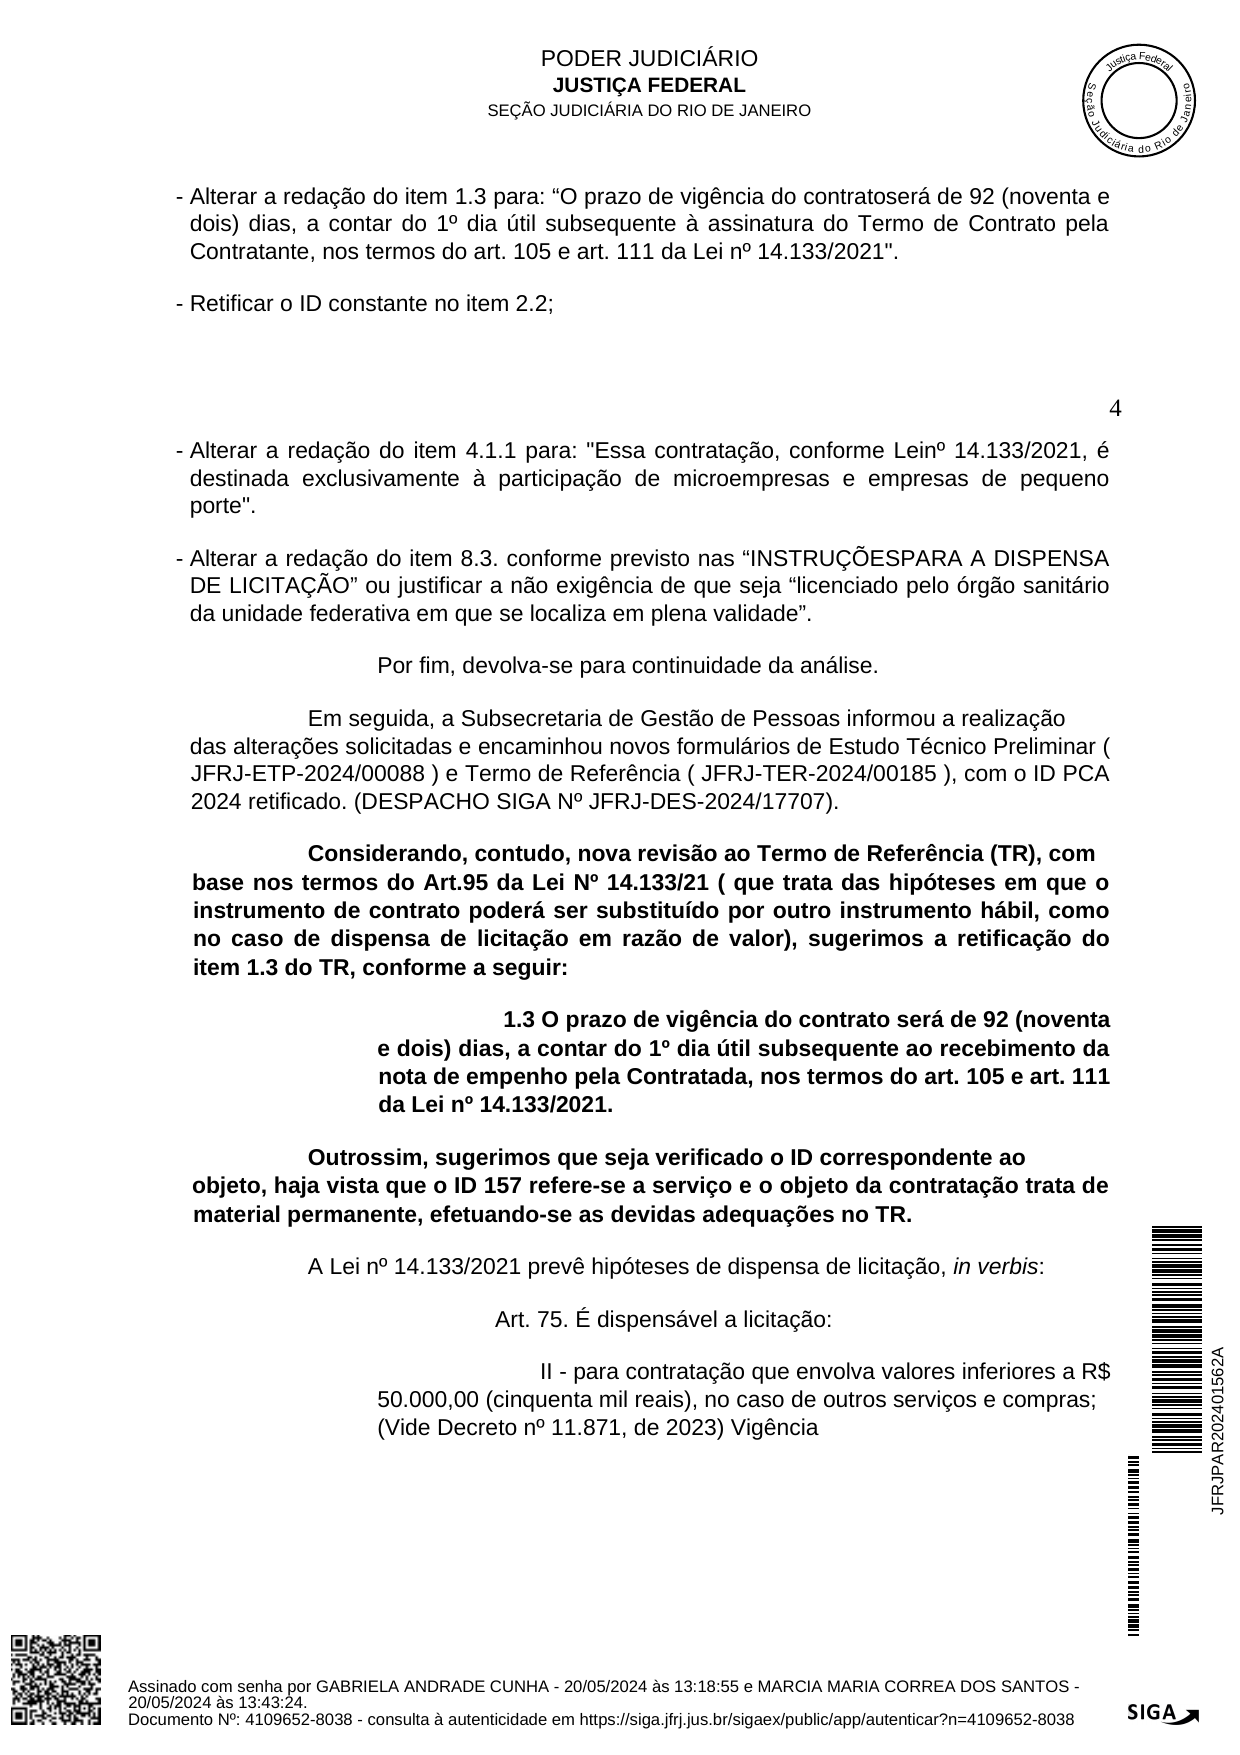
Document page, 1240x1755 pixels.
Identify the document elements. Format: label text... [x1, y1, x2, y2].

text 1.3 O prazo de vigência do contrato será de 92 (noventa [189, 1006, 1111, 1033]
text A Lei nº 14.133/2021 prevê hipóteses de dispensa de licitação, in verbis: [308, 1253, 1111, 1279]
text 50.000,00 (cinquenta mil reais), no caso de outros serviços e compras; [377, 1386, 1111, 1412]
text base nos termos do Art.95 da Lei Nº 14.133/21 ( que trata das hipóteses em que o instrumento de contrato poderá ser substituído por outro instrumento hábil, como no caso de dispensa de licitação em razão de valor), sugerimos a retificação do item 1.3 do TR, conforme a seguir: [192, 868, 1111, 980]
list Alterar a redação do item 4.1.1 para: "Essa contratação, conforme Leinº 14.133/2021, é destinada exclusivamente à participação de microempresas e empresas de pequeno porte". [176, 437, 1111, 518]
list Retificar o ID constante no item 2.2; [176, 290, 1111, 317]
text Outrossim, sugerimos que seja verificado o ID correspondente ao [308, 1144, 1111, 1170]
text Em seguida, a Subsecretaria de Gestão de Pessoas informou a realização [308, 704, 1111, 731]
text Art. 75. É dispensável a licitação: [206, 1306, 1122, 1332]
text 4 [189, 393, 1122, 421]
list Alterar a redação do item 1.3 para: “O prazo de vigência do contratoserá de 92 (noventa e dois) dias, a contar do 1º dia útil subsequente à assinatura do Termo de Contrato pela Contratante, nos termos do art. 105 e art. 111 da Lei nº 14.133/2021". [176, 183, 1111, 264]
text Por fim, devolva-se para continuidade da análise. [377, 652, 1111, 678]
list Alterar a redação do item 8.3. conforme previsto nas “INSTRUÇÕESPARA A DISPENSA DE LICITAÇÃO” ou justificar a não exigência de que seja “licenciado pelo órgão sanitário da unidade federativa em que se localiza em plena validade”. [176, 545, 1111, 626]
text Considerando, contudo, nova revisão ao Termo de Referência (TR), com [308, 840, 1111, 866]
text das alterações solicitadas e encaminhou novos formulários de Estudo Técnico Preliminar ( JFRJ-ETP-2024/00088 ) e Termo de Referência ( JFRJ-TER-2024/00185 ), com o ID PCA 2024 retificado. (DESPACHO SIGA Nº JFRJ-DES-2024/17707). [189, 733, 1111, 814]
text (Vide Decreto nº 11.871, de 2023) Vigência [377, 1414, 1111, 1441]
text e dois) dias, a contar do 1º dia útil subsequente ao recebimento da nota de empenho pela Contratada, nos termos do art. 105 e art. 111 da Lei nº 14.133/2021. [377, 1034, 1111, 1118]
text II - para contratação que envolva valores inferiores a R$ [189, 1358, 1111, 1384]
text objeto, haja vista que o ID 157 refere-se a serviço e o objeto da contratação trata de material permanente, efetuando-se as devidas adequações no TR. [192, 1172, 1111, 1227]
